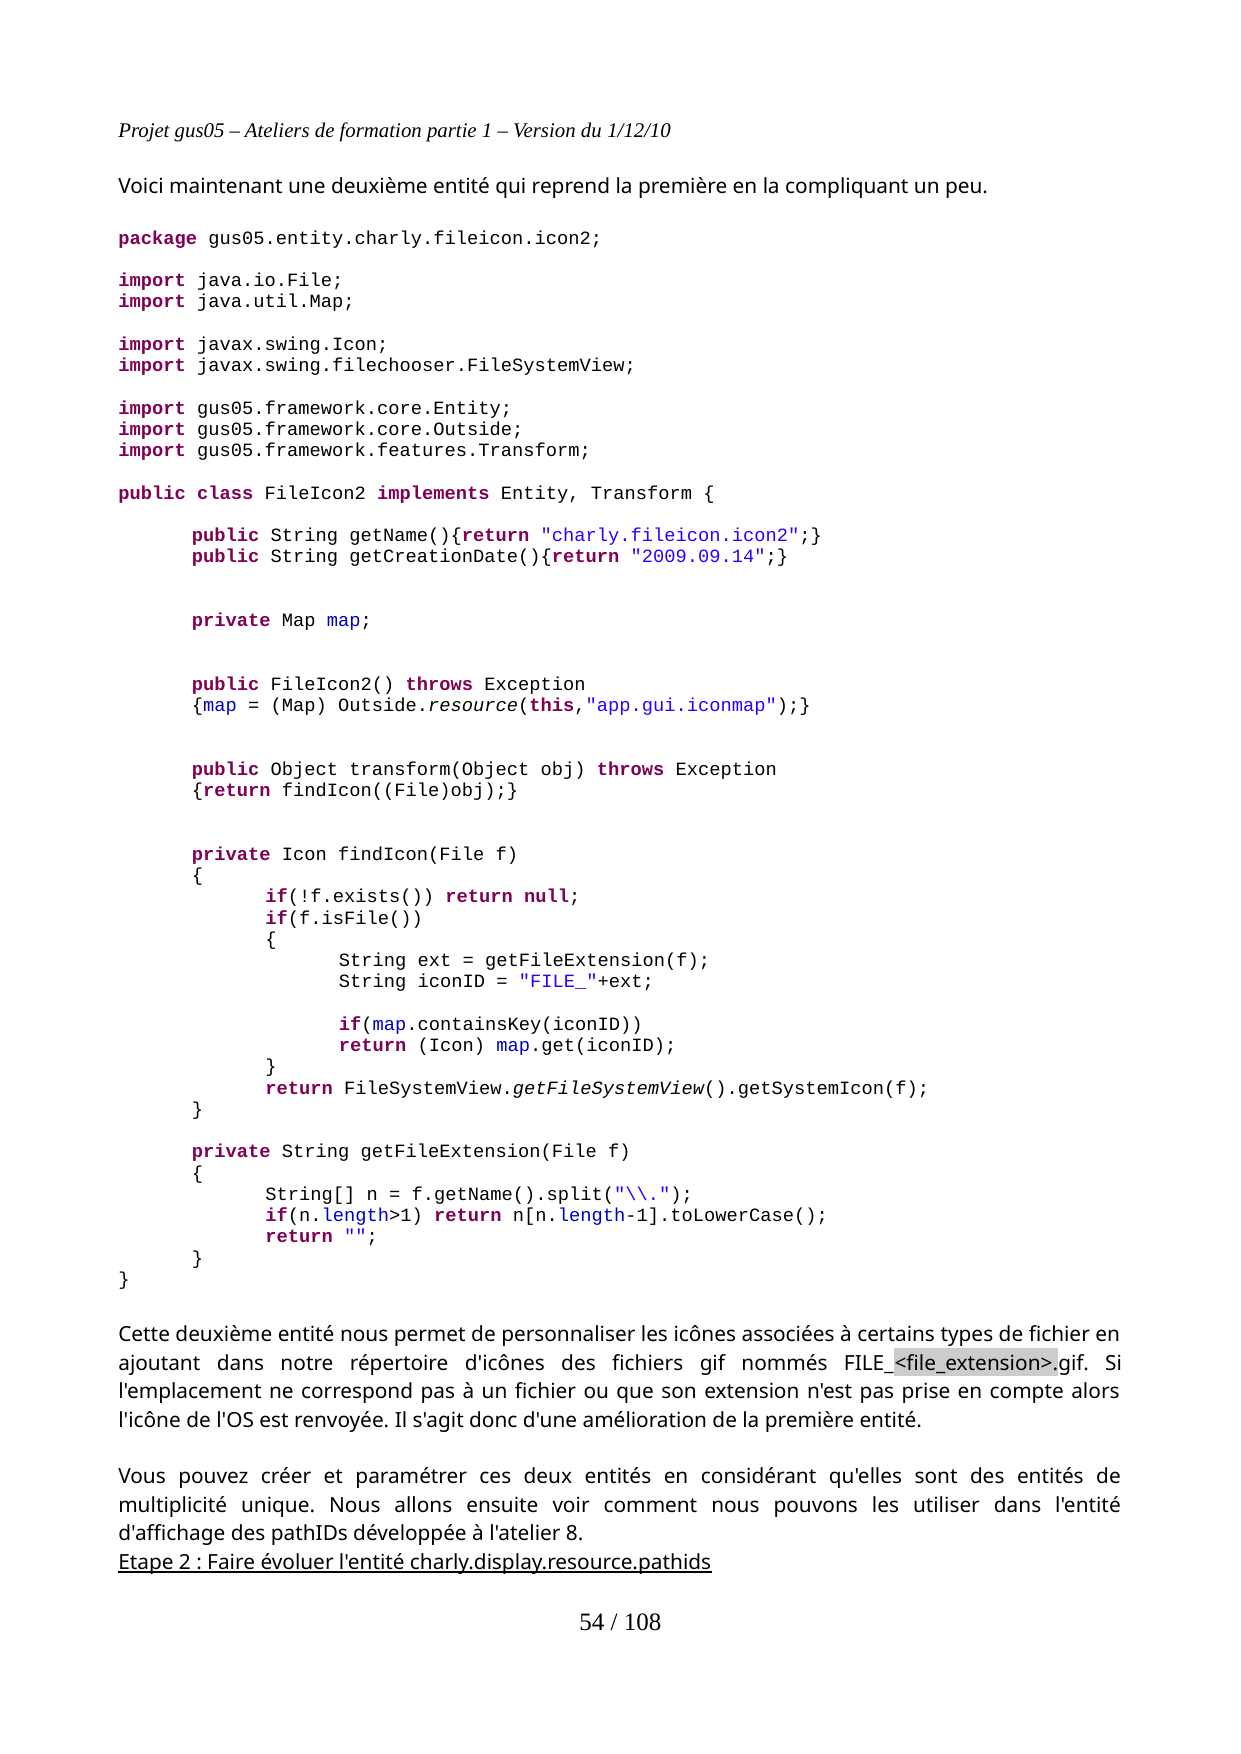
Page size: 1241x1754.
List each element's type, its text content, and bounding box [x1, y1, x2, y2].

text return ""; [118, 1227, 1122, 1248]
text package gus05.entity.charly.fileicon.icon2; [118, 228, 1122, 250]
text import javax.swing.Icon; [118, 335, 1122, 356]
text { [118, 1163, 1122, 1185]
text {return findIcon((File)obj);} [118, 781, 1122, 802]
text String ext = getFileExtension(f); [118, 951, 1122, 972]
text public class FileIcon2 implements Entity, Transform { [118, 483, 1122, 505]
text private String getFileExtension(File f) [118, 1142, 1122, 1163]
text import java.util.Map; [118, 292, 1122, 313]
text public FileIcon2() throws Exception [118, 675, 1122, 696]
text import gus05.framework.core.Entity; [118, 398, 1122, 420]
text } [118, 1270, 1122, 1291]
text if(map.containsKey(iconID)) [118, 1015, 1122, 1036]
text public String getName(){return "charly.fileicon.icon2";} [118, 526, 1122, 547]
text } [118, 1057, 1122, 1078]
text { [118, 930, 1122, 951]
text Etape 2 : Faire évoluer l'entité charly.display.resource.pathids [118, 1547, 1122, 1575]
text } [118, 1248, 1122, 1270]
text { [118, 866, 1122, 887]
text public Object transform(Object obj) throws Exception [118, 760, 1122, 781]
text String iconID = "FILE_"+ext; [118, 972, 1122, 993]
text if(f.isFile()) [118, 908, 1122, 930]
text } [118, 1100, 1122, 1121]
text String[] n = f.getName().split("\\."); [118, 1185, 1122, 1206]
text public String getCreationDate(){return "2009.09.14";} [118, 547, 1122, 568]
text import javax.swing.filechooser.FileSystemView; [118, 356, 1122, 377]
text Voici maintenant une deuxième entité qui reprend la première en la compliquant un peu. [118, 172, 1122, 200]
text import java.io.File; [118, 271, 1122, 292]
text Vous pouvez créer et paramétrer ces deux entités en considérant qu'elles sont des entités de multiplicité unique. Nous allons ensuite voir comment nous pouvons les utiliser dans l'entité d'affichage des pathIDs développée à l'atelier 8. [118, 1462, 1122, 1547]
text import gus05.framework.features.Transform; [118, 441, 1122, 462]
text return FileSystemView.getFileSystemView().getSystemIcon(f); [118, 1078, 1122, 1100]
text if(n.length>1) return n[n.length-1].toLowerCase(); [118, 1206, 1122, 1227]
text return (Icon) map.get(iconID); [118, 1036, 1122, 1057]
text {map = (Map) Outside.resource(this,"app.gui.iconmap");} [118, 696, 1122, 717]
text private Map map; [118, 611, 1122, 632]
text if(!f.exists()) return null; [118, 887, 1122, 908]
text import gus05.framework.core.Outside; [118, 420, 1122, 441]
text private Icon findIcon(File f) [118, 845, 1122, 866]
text Cette deuxième entité nous permet de personnaliser les icônes associées à certains types de fichier en ajoutant dans notre répertoire d'icônes des fichiers gif nommés FILE_<file_extension>.gif. Si l'emplacement ne correspond pas à un fichier ou que son extension n'est pas prise en compte alors l'icône de l'OS est renvoyée. Il s'agit donc d'une amélioration de la première entité. [118, 1319, 1122, 1433]
